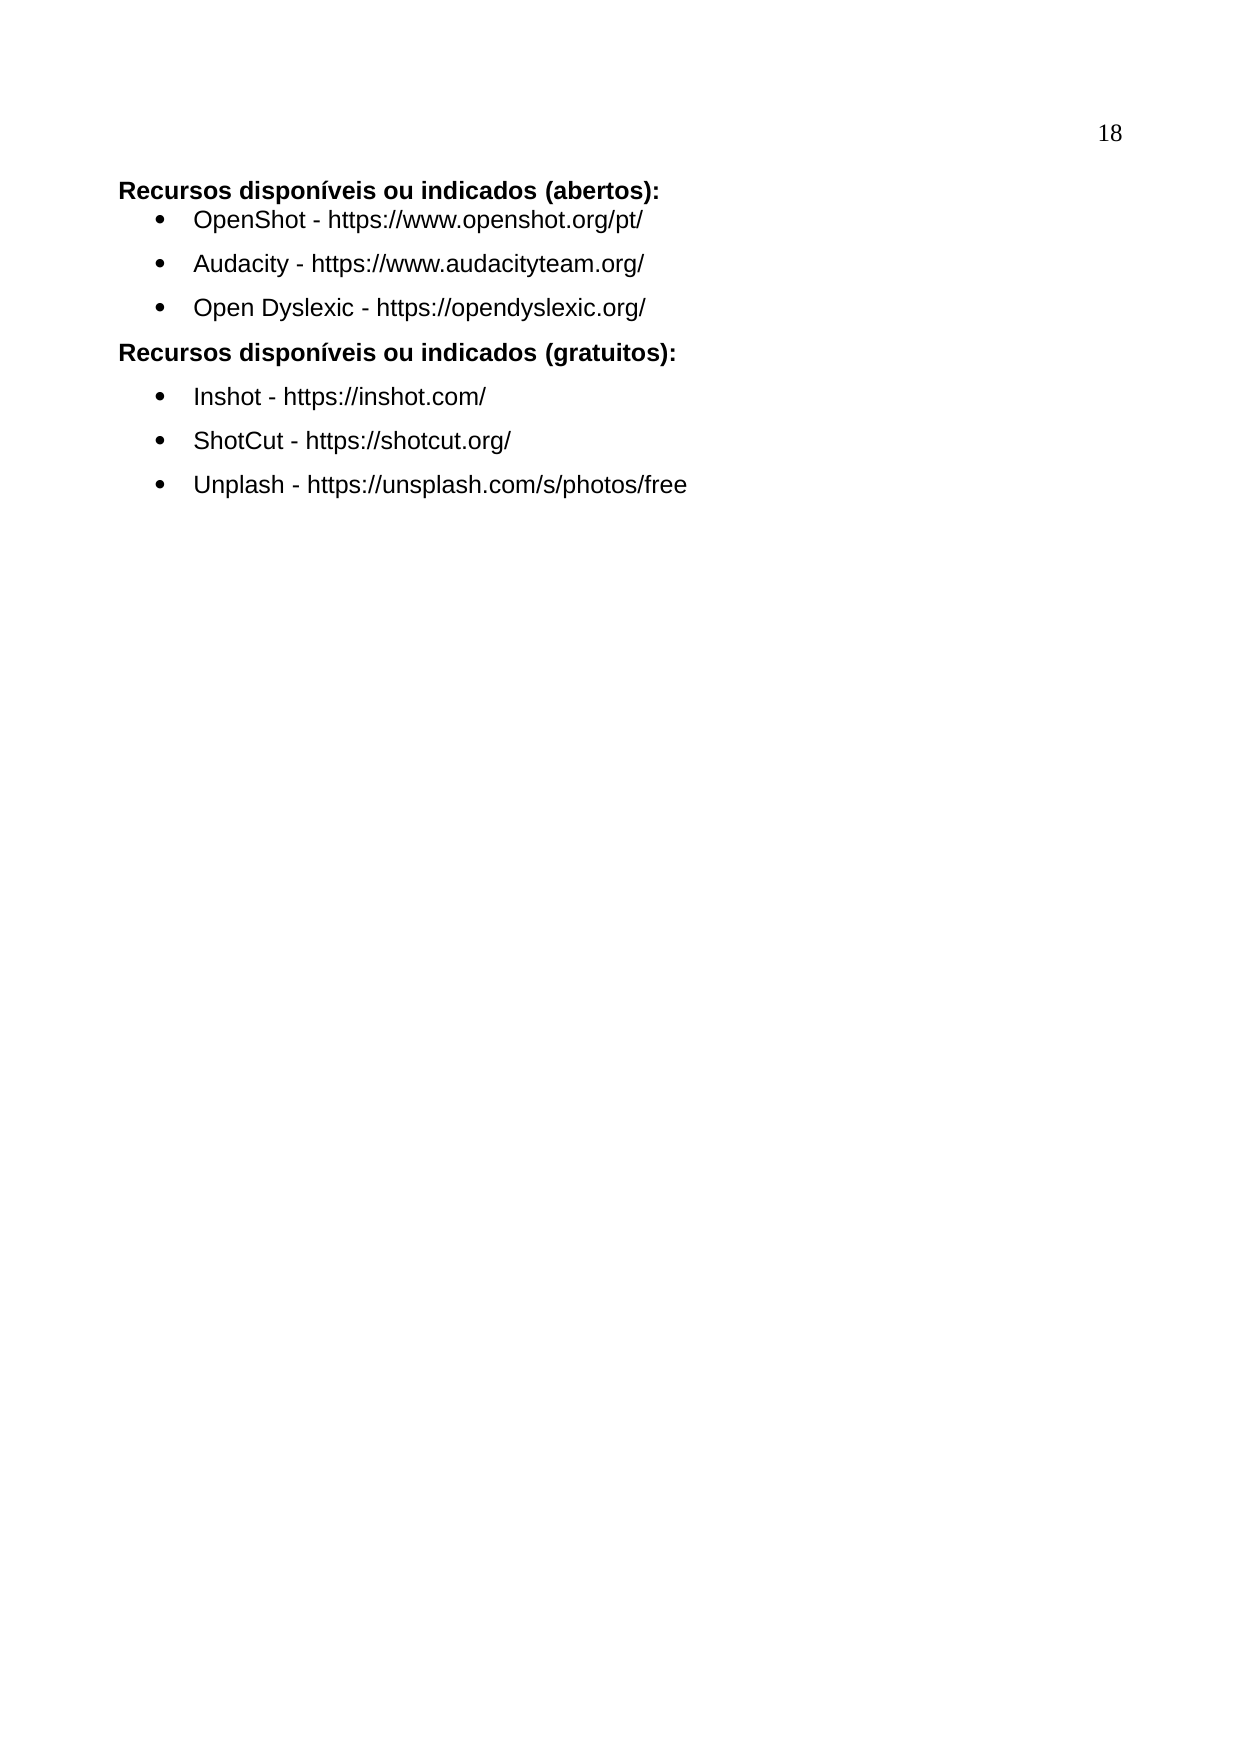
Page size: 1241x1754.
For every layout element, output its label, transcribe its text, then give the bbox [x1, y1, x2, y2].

subtitle Recursos disponíveis ou indicados (gratuitos): [118, 338, 1122, 366]
list ShotCut - https://shotcut.org/ [156, 426, 1122, 455]
list Inshot - https://inshot.com/ [156, 382, 1122, 411]
subtitle Recursos disponíveis ou indicados (abertos): [118, 176, 1122, 205]
list Unplash - https://unsplash.com/s/photos/free [156, 470, 1122, 499]
list Audacity - https://www.audacityteam.org/ [156, 249, 1122, 278]
list Open Dyslexic - https://opendyslexic.org/ [156, 293, 1122, 322]
list OpenShot - https://www.openshot.org/pt/ [156, 205, 1122, 234]
